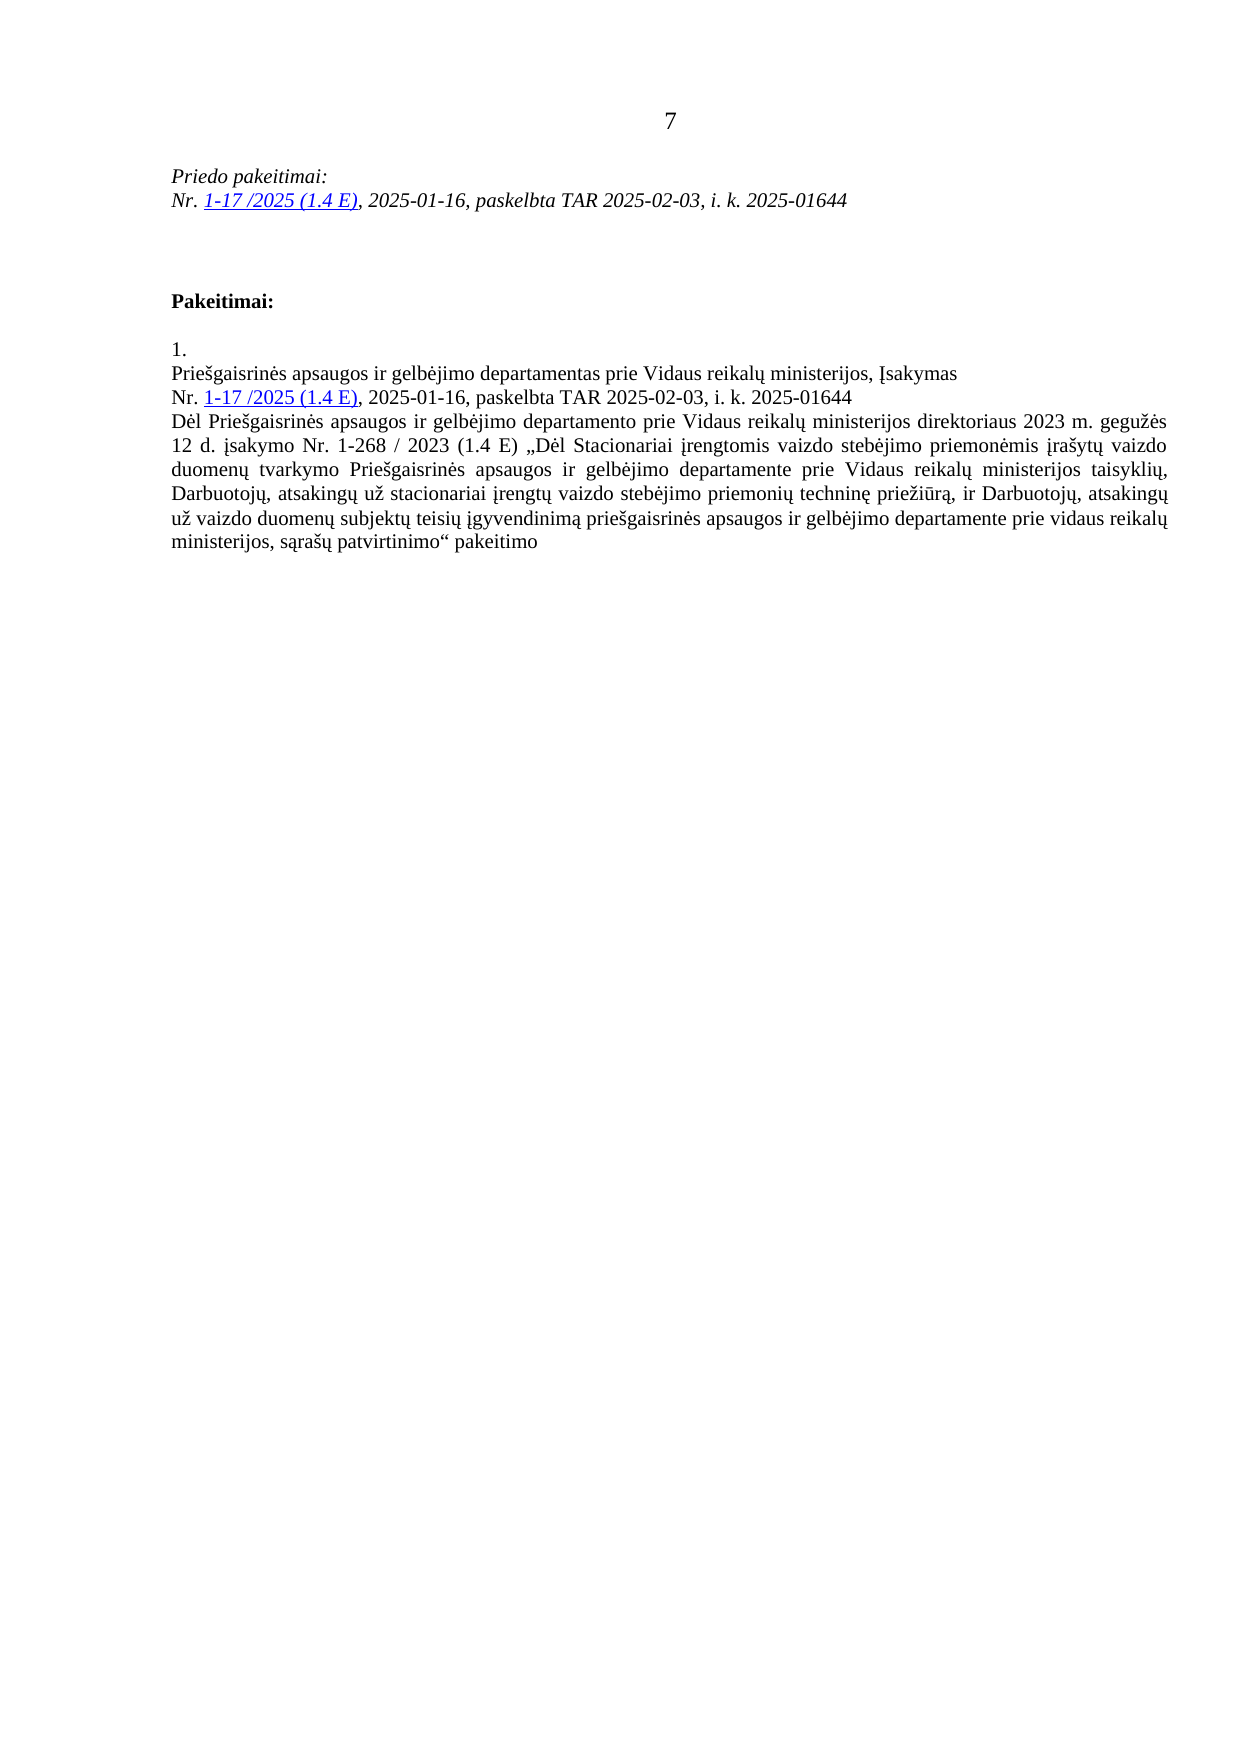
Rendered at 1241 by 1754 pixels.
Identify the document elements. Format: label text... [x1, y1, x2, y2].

text Priešgaisrinės apsaugos ir gelbėjimo departamentas prie Vidaus reikalų ministerijos, Įsakymas [171, 361, 1169, 385]
text Priedo pakeitimai: [171, 164, 1169, 188]
text Nr. 1-17 /2025 (1.4 E), 2025-01-16, paskelbta TAR 2025-02-03, i. k. 2025-01644 [171, 188, 1169, 212]
text Pakeitimai: [171, 289, 1169, 313]
text Dėl Priešgaisrinės apsaugos ir gelbėjimo departamento prie Vidaus reikalų ministerijos direktoriaus 2023 m. gegužės 12 d. įsakymo Nr. 1-268 / 2023 (1.4 E) „Dėl Stacionariai įrengtomis vaizdo stebėjimo priemonėmis įrašytų vaizdo duomenų tvarkymo Priešgaisrinės apsaugos ir gelbėjimo departamente prie Vidaus reikalų ministerijos taisyklių, Darbuotojų, atsakingų už stacionariai įrengtų vaizdo stebėjimo priemonių techninę priežiūrą, ir Darbuotojų, atsakingų už vaizdo duomenų subjektų teisių įgyvendinimą priešgaisrinės apsaugos ir gelbėjimo departamente prie vidaus reikalų ministerijos, sąrašų patvirtinimo“ pakeitimo [171, 409, 1169, 553]
text Nr. 1-17 /2025 (1.4 E), 2025-01-16, paskelbta TAR 2025-02-03, i. k. 2025-01644 [171, 385, 1169, 409]
text 1. [171, 337, 1169, 361]
